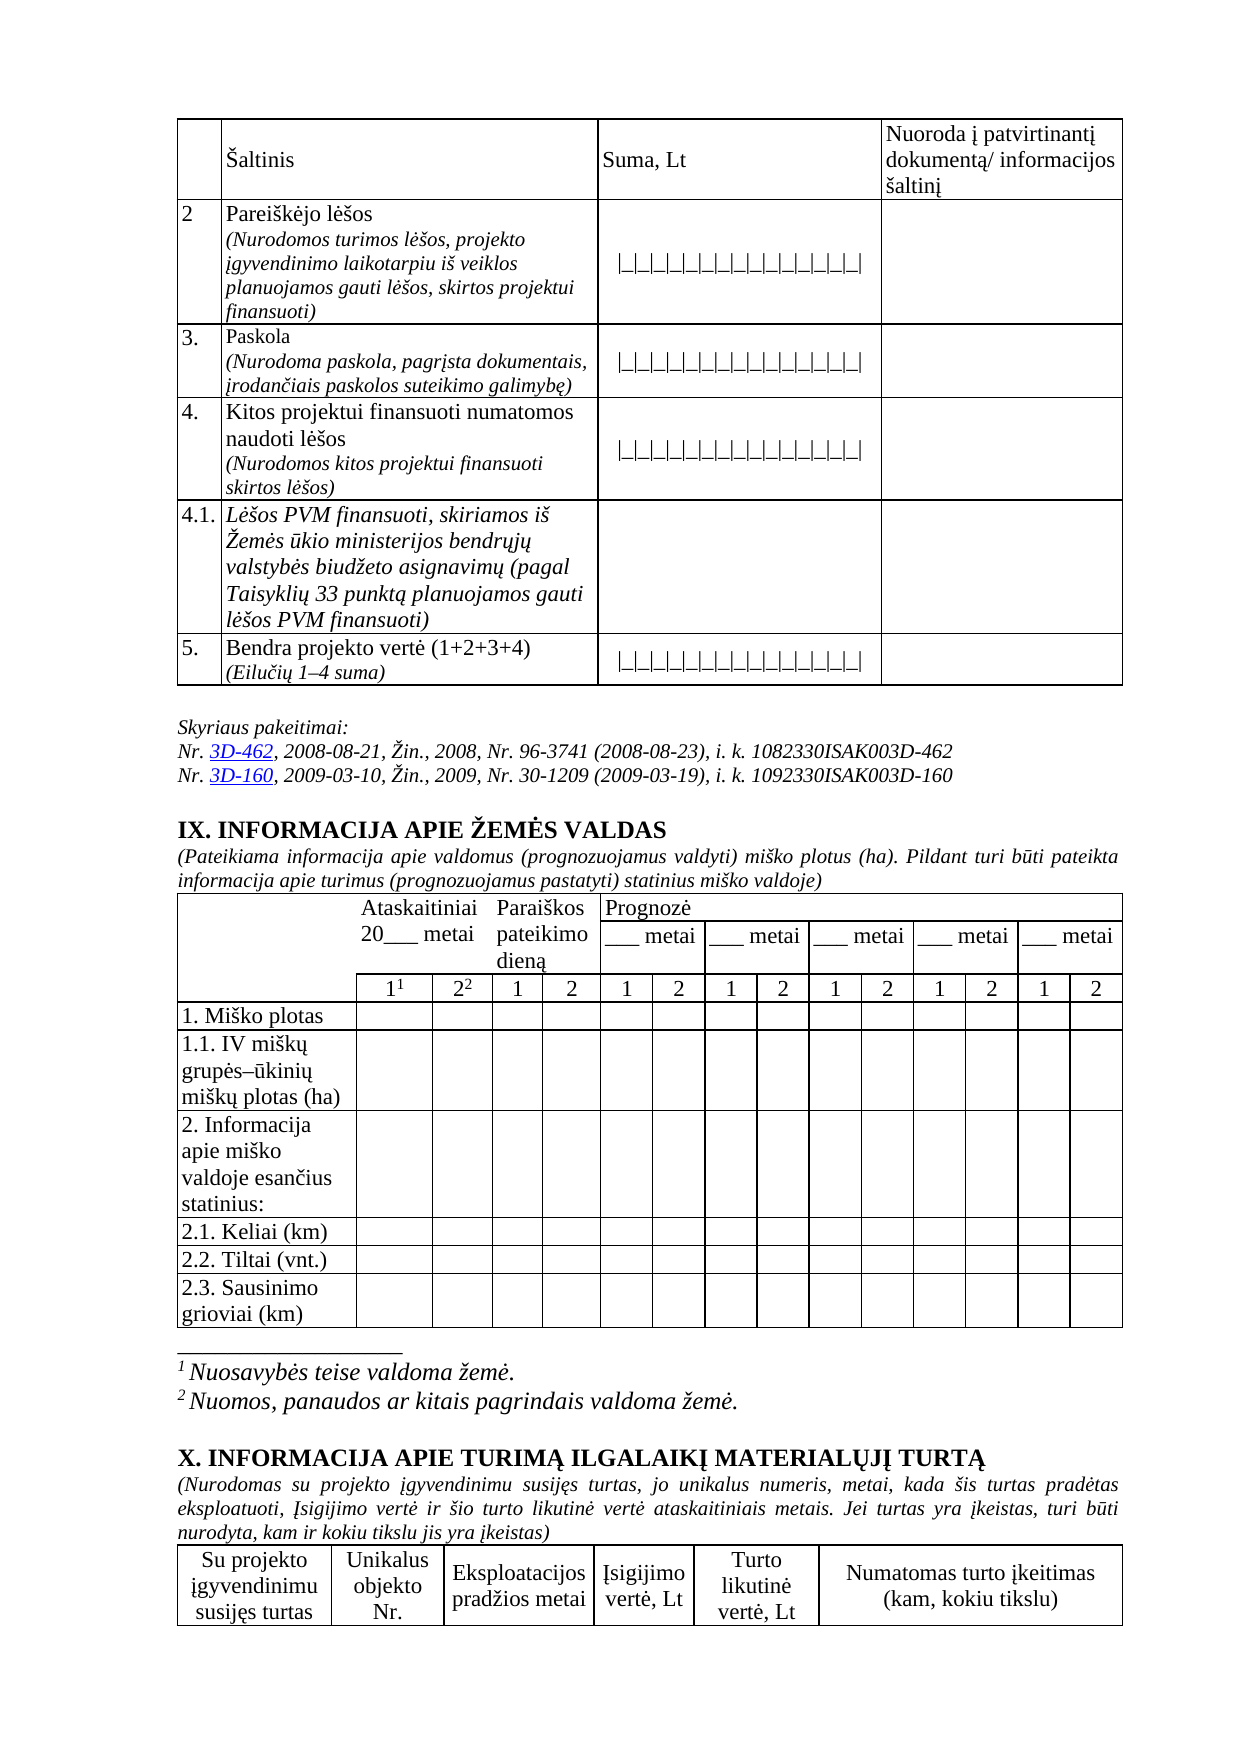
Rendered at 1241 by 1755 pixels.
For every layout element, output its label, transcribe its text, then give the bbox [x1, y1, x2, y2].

table_cell [488, 1218, 492, 1244]
table_cell [914, 1031, 965, 1109]
table_cell [810, 1274, 861, 1327]
table_cell [961, 1218, 965, 1244]
table_cell [493, 1111, 542, 1217]
table_cell [653, 1003, 657, 1029]
table_cell [488, 1246, 492, 1272]
table_cell [914, 1274, 965, 1327]
table_cell [1019, 1274, 1069, 1327]
text (Nurodomas su projekto įgyvendinimu susijęs turtas, jo unikalus numeris, metai, kada šis turtas pradėtas eksploatuoti, Įsigijimo vertė ir šio turto likutinė vertė ataskaitiniais metais. Jei turtas yra įkeistas, turi būti nurodyta, kam ir kokiu tikslu jis yra įkeistas) [177, 1472, 1122, 1544]
table_cell [653, 1274, 704, 1327]
table_cell [961, 1246, 965, 1272]
table_cell [914, 1218, 918, 1244]
table_cell [648, 1218, 652, 1244]
text Skyriaus pakeitimai: [177, 715, 1122, 739]
table_cell [882, 501, 1122, 632]
table_cell 11 [357, 975, 361, 1001]
table_cell [538, 1246, 542, 1272]
table_cell [596, 1003, 600, 1029]
table_cell 2 [178, 200, 221, 323]
table_cell [543, 1003, 547, 1029]
table_cell 2 [1118, 975, 1122, 1001]
table_cell [433, 1111, 492, 1217]
table_cell 1 [961, 975, 965, 1001]
table_cell [862, 1003, 866, 1029]
table_cell [601, 1274, 652, 1327]
table_cell [966, 1274, 1017, 1327]
table_cell [543, 1031, 600, 1109]
table_cell ___ metai [601, 922, 704, 973]
table_cell [882, 634, 1122, 684]
table_cell [357, 1274, 432, 1327]
table_cell 2 [653, 975, 657, 1001]
table_cell [966, 1003, 970, 1029]
table_cell [758, 1274, 808, 1327]
table_cell 4. [178, 398, 221, 499]
table_cell ___ metai [810, 922, 913, 973]
table_cell [433, 1246, 437, 1272]
table_cell [653, 1218, 657, 1244]
table_cell [810, 1111, 861, 1217]
table_cell [538, 1218, 542, 1244]
table_cell [909, 1218, 913, 1244]
table_header Eksploatacijos pradžios metai [445, 1546, 593, 1625]
table_cell [857, 1246, 861, 1272]
table_cell [493, 1274, 542, 1327]
table_cell [543, 1274, 600, 1327]
table_cell [433, 1031, 492, 1109]
table_cell [882, 325, 1122, 397]
table_cell [909, 1246, 913, 1272]
table_cell [966, 1111, 1017, 1217]
table_cell [706, 1274, 756, 1327]
table_cell [862, 1246, 866, 1272]
table_cell 2 [909, 975, 913, 1001]
table_cell 22 [433, 975, 437, 1001]
table_cell |_|_|_|_|_|_|_|_|_|_|_|_|_|_|_| [599, 634, 881, 684]
table_cell Pareiškėjo lėšos (Nurodomos turimos lėšos, projekto įgyvendinimo laikotarpiu iš veiklos planuojamos gauti lėšos, skirtos projektui finansuoti) [222, 200, 597, 323]
text 2 Nuomos, panaudos ar kitais pagrindais valdoma žemė. [177, 1386, 1122, 1414]
table_cell [862, 1111, 913, 1217]
table_cell [857, 1003, 861, 1029]
table_cell [599, 501, 881, 632]
table_cell ___ metai [1019, 922, 1122, 973]
table_cell [653, 1111, 704, 1217]
table_cell [357, 1031, 432, 1109]
table_cell [862, 1274, 913, 1327]
table_cell [706, 1031, 756, 1109]
table_cell [706, 1111, 756, 1217]
table_cell [1071, 1111, 1122, 1217]
table_cell [601, 1218, 605, 1244]
table_cell [862, 1218, 866, 1244]
table_header [178, 894, 356, 1001]
table_cell [1019, 1031, 1069, 1109]
table_cell [538, 1003, 542, 1029]
table_cell [433, 1218, 437, 1244]
table_cell [966, 1246, 970, 1272]
table_cell [428, 1246, 432, 1272]
table_header Šaltinis [222, 120, 597, 199]
table_cell Kitos projektui finansuoti numatomos naudoti lėšos (Nurodomos kitos projektui finansuoti skirtos lėšos) [222, 398, 597, 499]
table_cell 5. [178, 634, 221, 684]
table_cell 1 [538, 975, 542, 1001]
table_cell 2 [543, 975, 547, 1001]
table_cell [543, 1218, 547, 1244]
table_cell [653, 1031, 704, 1109]
table_cell [357, 1003, 361, 1029]
table_cell [862, 1031, 913, 1109]
table_header [178, 120, 221, 199]
table_cell ___ metai [706, 922, 808, 973]
table_cell |_|_|_|_|_|_|_|_|_|_|_|_|_|_|_| [599, 325, 881, 397]
table_cell ___ metai [914, 922, 1017, 973]
table_header Nuoroda į patvirtinantį dokumentą/ informacijos šaltinį [882, 120, 1122, 199]
table_cell [810, 1031, 861, 1109]
table_cell Bendra projekto vertė (1+2+3+4) (Eilučių 1–4 suma) [222, 634, 597, 684]
table_cell [433, 1003, 437, 1029]
text (Pateikiama informacija apie valdomus (prognozuojamus valdyti) miško plotus (ha). Pildant turi būti pateikta informacija apie turimus (prognozuojamus pastatyti) statinius miško valdoje) [177, 844, 1122, 892]
table_cell 1 [857, 975, 861, 1001]
table_cell [909, 1003, 913, 1029]
table_cell [648, 1246, 652, 1272]
table_cell [601, 1246, 605, 1272]
table_cell |_|_|_|_|_|_|_|_|_|_|_|_|_|_|_| [599, 200, 881, 323]
table_cell [357, 1246, 361, 1272]
table_cell 2 [862, 975, 866, 1001]
table_cell Paskola (Nurodoma paskola, pagrįsta dokumentais, įrodančiais paskolos suteikimo galimybę) [222, 325, 597, 397]
table_cell [758, 1111, 808, 1217]
table_cell [966, 1031, 1017, 1109]
text Nr. 3D-160, 2009-03-10, Žin., 2009, Nr. 30-1209 (2009-03-19), i. k. 1092330ISAK003D-160 [177, 763, 1122, 787]
table_cell [488, 1003, 492, 1029]
table_cell 3. [178, 325, 221, 397]
table_cell [433, 1274, 492, 1327]
table_cell [601, 1003, 605, 1029]
text __________________ [177, 1328, 1122, 1357]
table_cell 2 [966, 975, 970, 1001]
text X. INFORMACIJA APIE TURIMĄ ILGALAIKĮ MATERIALŲJĮ TURTĄ [177, 1443, 1122, 1472]
table_cell |_|_|_|_|_|_|_|_|_|_|_|_|_|_|_| [599, 398, 881, 499]
table_cell [601, 1031, 652, 1109]
table_cell 1 [601, 975, 605, 1001]
table_cell [428, 1218, 432, 1244]
table_header Numatomas turto įkeitimas (kam, kokiu tikslu) [820, 1546, 1122, 1625]
table_cell Lėšos PVM finansuoti, skiriamos iš Žemės ūkio ministerijos bendrųjų valstybės biudžeto asignavimų (pagal Taisyklių 33 punktą planuojamos gauti lėšos PVM finansuoti) [222, 501, 597, 632]
table_cell [857, 1218, 861, 1244]
table_cell [914, 1003, 918, 1029]
table_cell [882, 398, 1122, 499]
table_cell 11 [428, 975, 432, 1001]
table_cell [648, 1003, 652, 1029]
table_cell [1118, 1218, 1122, 1244]
table_cell [493, 1031, 542, 1109]
table_cell 1 [914, 975, 918, 1001]
table_cell [1071, 1274, 1122, 1327]
table_cell [882, 200, 1122, 323]
table_cell [961, 1003, 965, 1029]
text IX. INFORMACIJA APIE ŽEMĖS VALDAS [177, 816, 1122, 844]
table_cell [758, 1031, 808, 1109]
table_cell [1019, 1111, 1069, 1217]
table_cell [1071, 1031, 1122, 1109]
table_cell 22 [488, 975, 492, 1001]
table_cell [1118, 1003, 1122, 1029]
table_cell [543, 1111, 600, 1217]
table_cell [428, 1003, 432, 1029]
table_cell [914, 1246, 918, 1272]
table_cell [1118, 1246, 1122, 1272]
table_cell [596, 1218, 600, 1244]
table_cell [601, 1111, 652, 1217]
table_cell [357, 1111, 432, 1217]
text Nr. 3D-462, 2008-08-21, Žin., 2008, Nr. 96-3741 (2008-08-23), i. k. 1082330ISAK003D-462 [177, 739, 1122, 763]
table_header Suma, Lt [599, 120, 881, 199]
table_header Ataskaitiniai 20___ metai [356, 894, 492, 973]
table_cell 2 [596, 975, 600, 1001]
table_cell 4.1. [178, 501, 221, 632]
table_header Įsigijimo vertė, Lt [595, 1546, 693, 1625]
table_cell [543, 1246, 547, 1272]
table_cell [596, 1246, 600, 1272]
text 1 Nuosavybės teise valdoma žemė. [177, 1357, 1122, 1386]
table_cell [653, 1246, 657, 1272]
table_cell [914, 1111, 965, 1217]
table_cell [357, 1218, 361, 1244]
table_cell [966, 1218, 970, 1244]
table_cell 1 [648, 975, 652, 1001]
